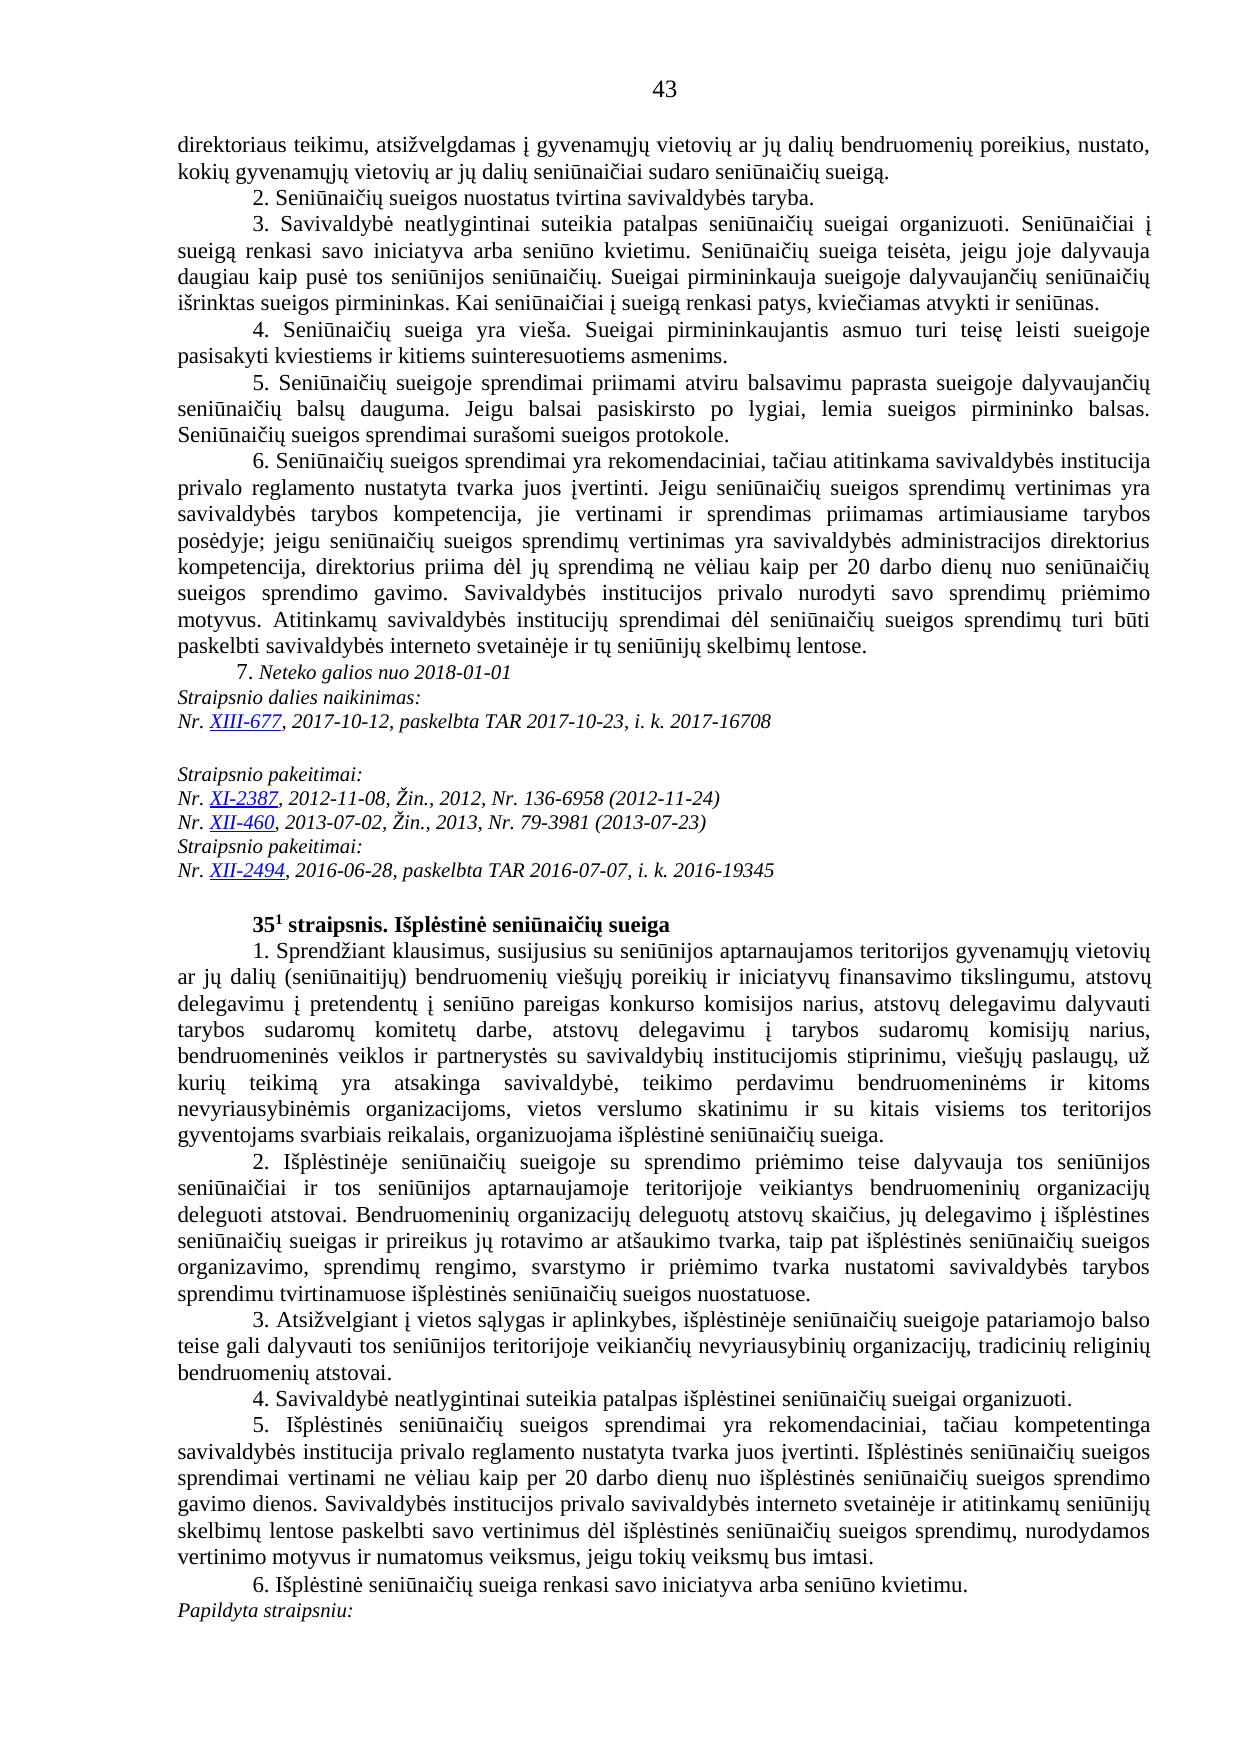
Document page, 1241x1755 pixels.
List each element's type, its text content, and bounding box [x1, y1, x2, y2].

text 6. Išplėstinė seniūnaičių sueiga renkasi savo iniciatyva arba seniūno kvietimu. [177, 1569, 1152, 1598]
text 2. Seniūnaičių sueigos nuostatus tvirtina savivaldybės taryba. [177, 184, 1152, 210]
text Straipsnio dalies naikinimas: [177, 685, 1152, 709]
text 4. Savivaldybė neatlygintinai suteikia patalpas išplėstinei seniūnaičių sueigai organizuoti. [177, 1385, 1152, 1411]
text Nr. XI-2387, 2012-11-08, Žin., 2012, Nr. 136-6958 (2012-11-24) [177, 786, 1152, 810]
text 2. Išplėstinėje seniūnaičių sueigoje su sprendimo priėmimo teise dalyvauja tos seniūnijos seniūnaičiai ir tos seniūnijos aptarnaujamoje teritorijoje veikiantys bendruomeninių organizacijų deleguoti atstovai. Bendruomeninių organizacijų deleguotų atstovų skaičius, jų delegavimo į išplėstines seniūnaičių sueigas ir prireikus jų rotavimo ar atšaukimo tvarka, taip pat išplėstinės seniūnaičių sueigos organizavimo, sprendimų rengimo, svarstymo ir priėmimo tvarka nustatomi savivaldybės tarybos sprendimu tvirtinamuose išplėstinės seniūnaičių sueigos nuostatuose. [177, 1148, 1152, 1306]
text 5. Išplėstinės seniūnaičių sueigos sprendimai yra rekomendaciniai, tačiau kompetentinga savivaldybės institucija privalo reglamento nustatyta tvarka juos įvertinti. Išplėstinės seniūnaičių sueigos sprendimai vertinami ne vėliau kaip per 20 darbo dienų nuo išplėstinės seniūnaičių sueigos sprendimo gavimo dienos. Savivaldybės institucijos privalo savivaldybės interneto svetainėje ir atitinkamų seniūnijų skelbimų lentose paskelbti savo vertinimus dėl išplėstinės seniūnaičių sueigos sprendimų, nurodydamos vertinimo motyvus ir numatomus veiksmus, jeigu tokių veiksmų bus imtasi. [177, 1411, 1152, 1569]
text 1. Sprendžiant klausimus, susijusius su seniūnijos aptarnaujamos teritorijos gyvenamųjų vietovių ar jų dalių (seniūnaitijų) bendruomenių viešųjų poreikių ir iniciatyvų finansavimo tikslingumu, atstovų delegavimu į pretendentų į seniūno pareigas konkurso komisijos narius, atstovų delegavimu dalyvauti tarybos sudaromų komitetų darbe, atstovų delegavimu į tarybos sudaromų komisijų narius, bendruomeninės veiklos ir partnerystės su savivaldybių institucijomis stiprinimu, viešųjų paslaugų, už kurių teikimą yra atsakinga savivaldybė, teikimo perdavimu bendruomeninėms ir kitoms nevyriausybinėmis organizacijoms, vietos verslumo skatinimu ir su kitais visiems tos teritorijos gyventojams svarbiais reikalais, organizuojama išplėstinė seniūnaičių sueiga. [177, 937, 1152, 1148]
text 3. Savivaldybė neatlygintinai suteikia patalpas seniūnaičių sueigai organizuoti. Seniūnaičiai į sueigą renkasi savo iniciatyva arba seniūno kvietimu. Seniūnaičių sueiga teisėta, jeigu joje dalyvauja daugiau kaip pusė tos seniūnijos seniūnaičių. Sueigai pirmininkauja sueigoje dalyvaujančių seniūnaičių išrinktas sueigos pirmininkas. Kai seniūnaičiai į sueigą renkasi patys, kviečiamas atvykti ir seniūnas. [177, 210, 1152, 316]
text 5. Seniūnaičių sueigoje sprendimai priimami atviru balsavimu paprasta sueigoje dalyvaujančių seniūnaičių balsų dauguma. Jeigu balsai pasiskirsto po lygiai, lemia sueigos pirmininko balsas. Seniūnaičių sueigos sprendimai surašomi sueigos protokole. [177, 368, 1152, 448]
text direktoriaus teikimu, atsižvelgdamas į gyvenamųjų vietovių ar jų dalių bendruomenių poreikius, nustato, kokių gyvenamųjų vietovių ar jų dalių seniūnaičiai sudaro seniūnaičių sueigą. [177, 131, 1152, 184]
text Nr. XIII-677, 2017-10-12, paskelbta TAR 2017-10-23, i. k. 2017-16708 [177, 709, 1152, 733]
text Papildyta straipsniu: [177, 1598, 1152, 1622]
text Nr. XII-2494, 2016-06-28, paskelbta TAR 2016-07-07, i. k. 2016-19345 [177, 858, 1152, 882]
text Straipsnio pakeitimai: [177, 834, 1152, 858]
text 3. Atsižvelgiant į vietos sąlygas ir aplinkybes, išplėstinėje seniūnaičių sueigoje patariamojo balso teise gali dalyvauti tos seniūnijos teritorijoje veikiančių nevyriausybinių organizacijų, tradicinių religinių bendruomenių atstovai. [177, 1306, 1152, 1385]
text 7. Neteko galios nuo 2018-01-01 [177, 658, 1152, 685]
text Nr. XII-460, 2013-07-02, Žin., 2013, Nr. 79-3981 (2013-07-23) [177, 810, 1152, 834]
text 6. Seniūnaičių sueigos sprendimai yra rekomendaciniai, tačiau atitinkama savivaldybės institucija privalo reglamento nustatyta tvarka juos įvertinti. Jeigu seniūnaičių sueigos sprendimų vertinimas yra savivaldybės tarybos kompetencija, jie vertinami ir sprendimas priimamas artimiausiame tarybos posėdyje; jeigu seniūnaičių sueigos sprendimų vertinimas yra savivaldybės administracijos direktorius kompetencija, direktorius priima dėl jų sprendimą ne vėliau kaip per 20 darbo dienų nuo seniūnaičių sueigos sprendimo gavimo. Savivaldybės institucijos privalo nurodyti savo sprendimų priėmimo motyvus. Atitinkamų savivaldybės institucijų sprendimai dėl seniūnaičių sueigos sprendimų turi būti paskelbti savivaldybės interneto svetainėje ir tų seniūnijų skelbimų lentose. [177, 448, 1152, 658]
text 351 straipsnis. Išplėstinė seniūnaičių sueiga [177, 911, 1152, 937]
text 4. Seniūnaičių sueiga yra vieša. Sueigai pirmininkaujantis asmuo turi teisę leisti sueigoje pasisakyti kviestiems ir kitiems suinteresuotiems asmenims. [177, 316, 1152, 368]
text Straipsnio pakeitimai: [177, 762, 1152, 786]
